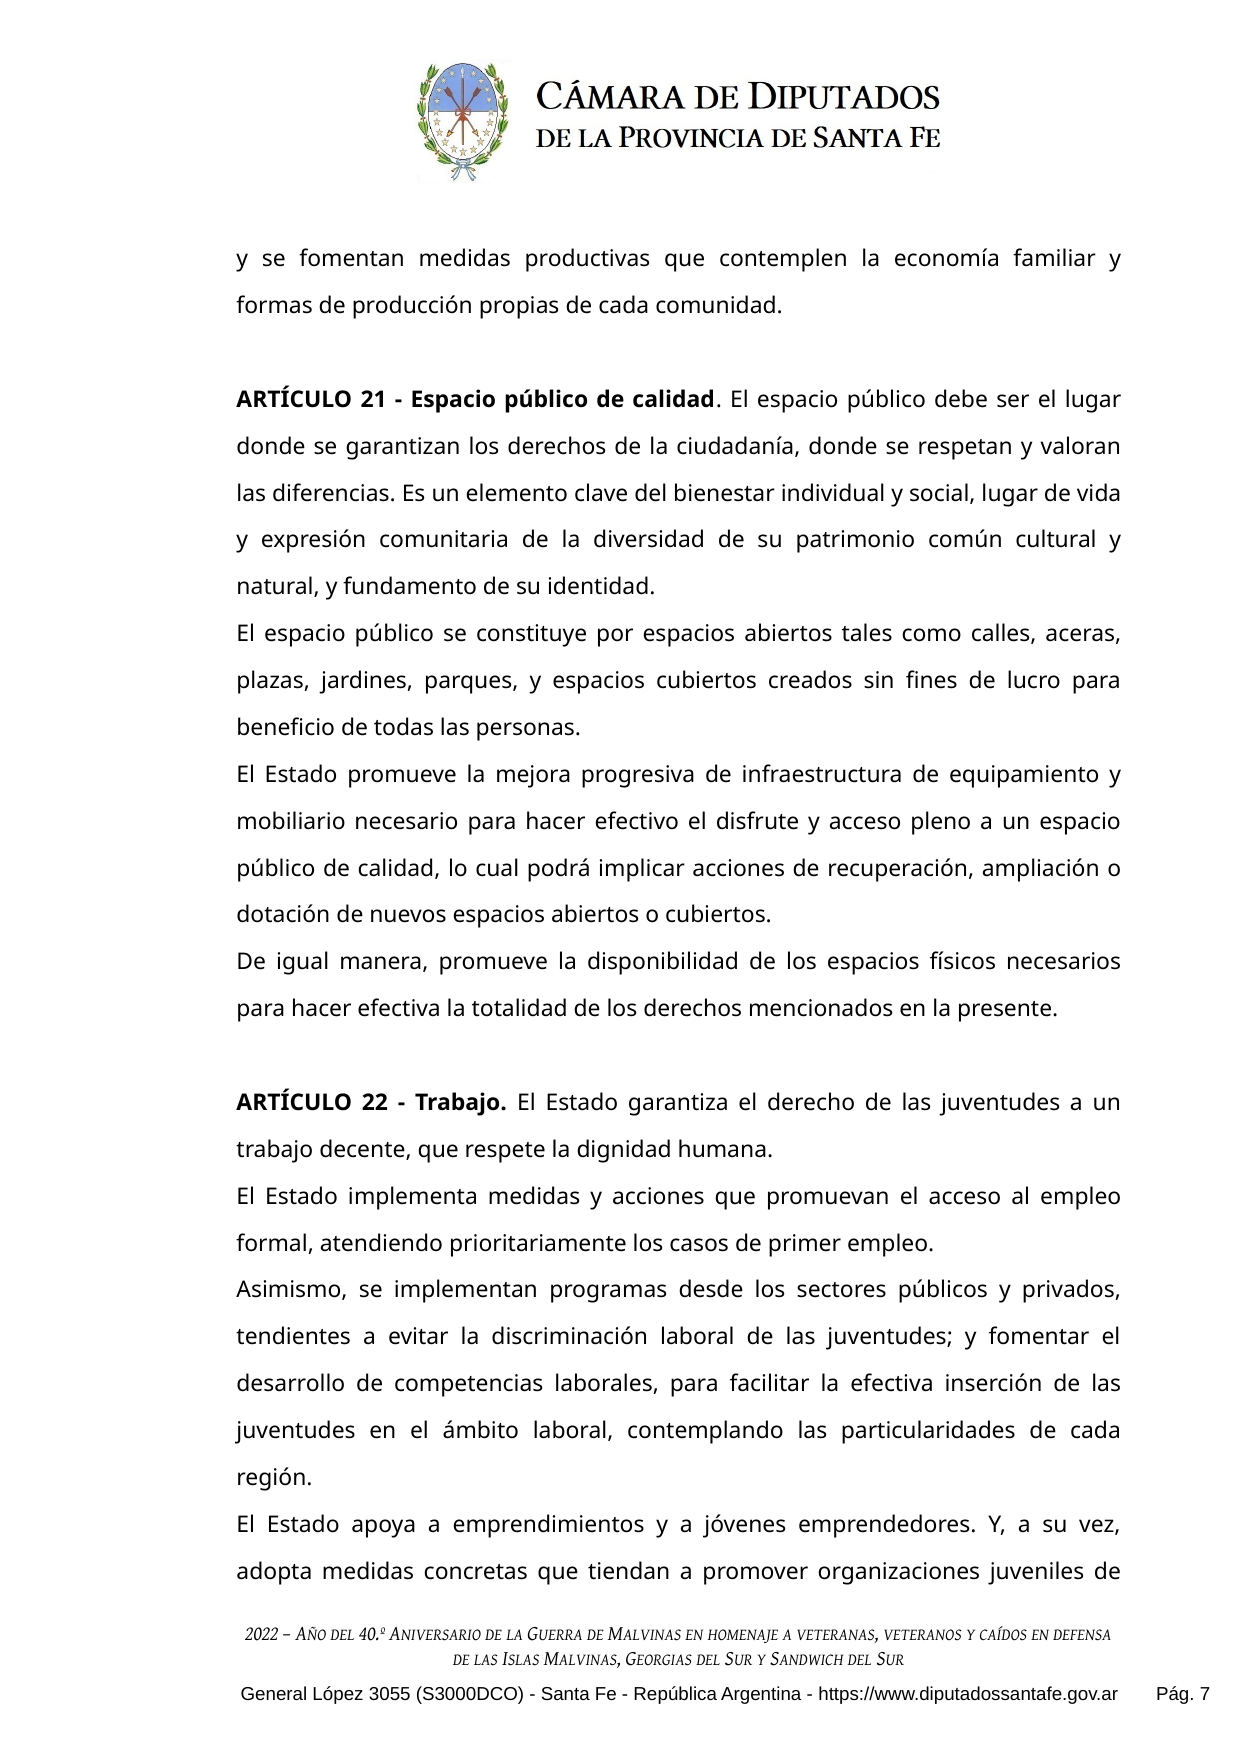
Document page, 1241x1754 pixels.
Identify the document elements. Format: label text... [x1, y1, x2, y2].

text El Estado implementa medidas y acciones que promuevan el acceso al empleo formal, atendiendo prioritariamente los casos de primer empleo. [236, 1180, 1122, 1258]
text ARTÍCULO 21 - Espacio público de calidad. El espacio público debe ser el lugar donde se garantizan los derechos de la ciudadanía, donde se respetan y valoran las diferencias. Es un elemento clave del bienestar individual y social, lugar de vida y expresión comunitaria de la diversidad de su patrimonio común cultural y natural, y fundamento de su identidad. [236, 383, 1122, 602]
text De igual manera, promueve la disponibilidad de los espacios físicos necesarios para hacer efectiva la totalidad de los derechos mencionados en la presente. [236, 945, 1122, 1023]
text El Estado apoya a emprendimientos y a jóvenes emprendedores. Y, a su vez, adopta medidas concretas que tiendan a promover organizaciones juveniles de [236, 1508, 1122, 1586]
picture [413, 59, 945, 183]
text y se fomentan medidas productivas que contemplen la economía familiar y formas de producción propias de cada comunidad. [236, 242, 1122, 320]
text ARTÍCULO 22 - Trabajo. El Estado garantiza el derecho de las juventudes a un trabajo decente, que respete la dignidad humana. [236, 1086, 1122, 1164]
text Asimismo, se implementan programas desde los sectores públicos y privados, tendientes a evitar la discriminación laboral de las juventudes; y fomentar el desarrollo de competencias laborales, para facilitar la efectiva inserción de las juventudes en el ámbito laboral, contemplando las particularidades de cada región. [236, 1273, 1122, 1492]
text El Estado promueve la mejora progresiva de infraestructura de equipamiento y mobiliario necesario para hacer efectivo el disfrute y acceso pleno a un espacio público de calidad, lo cual podrá implicar acciones de recuperación, ampliación o dotación de nuevos espacios abiertos o cubiertos. [236, 758, 1122, 930]
text El espacio público se constituye por espacios abiertos tales como calles, aceras, plazas, jardines, parques, y espacios cubiertos creados sin fines de lucro para beneficio de todas las personas. [236, 617, 1122, 742]
